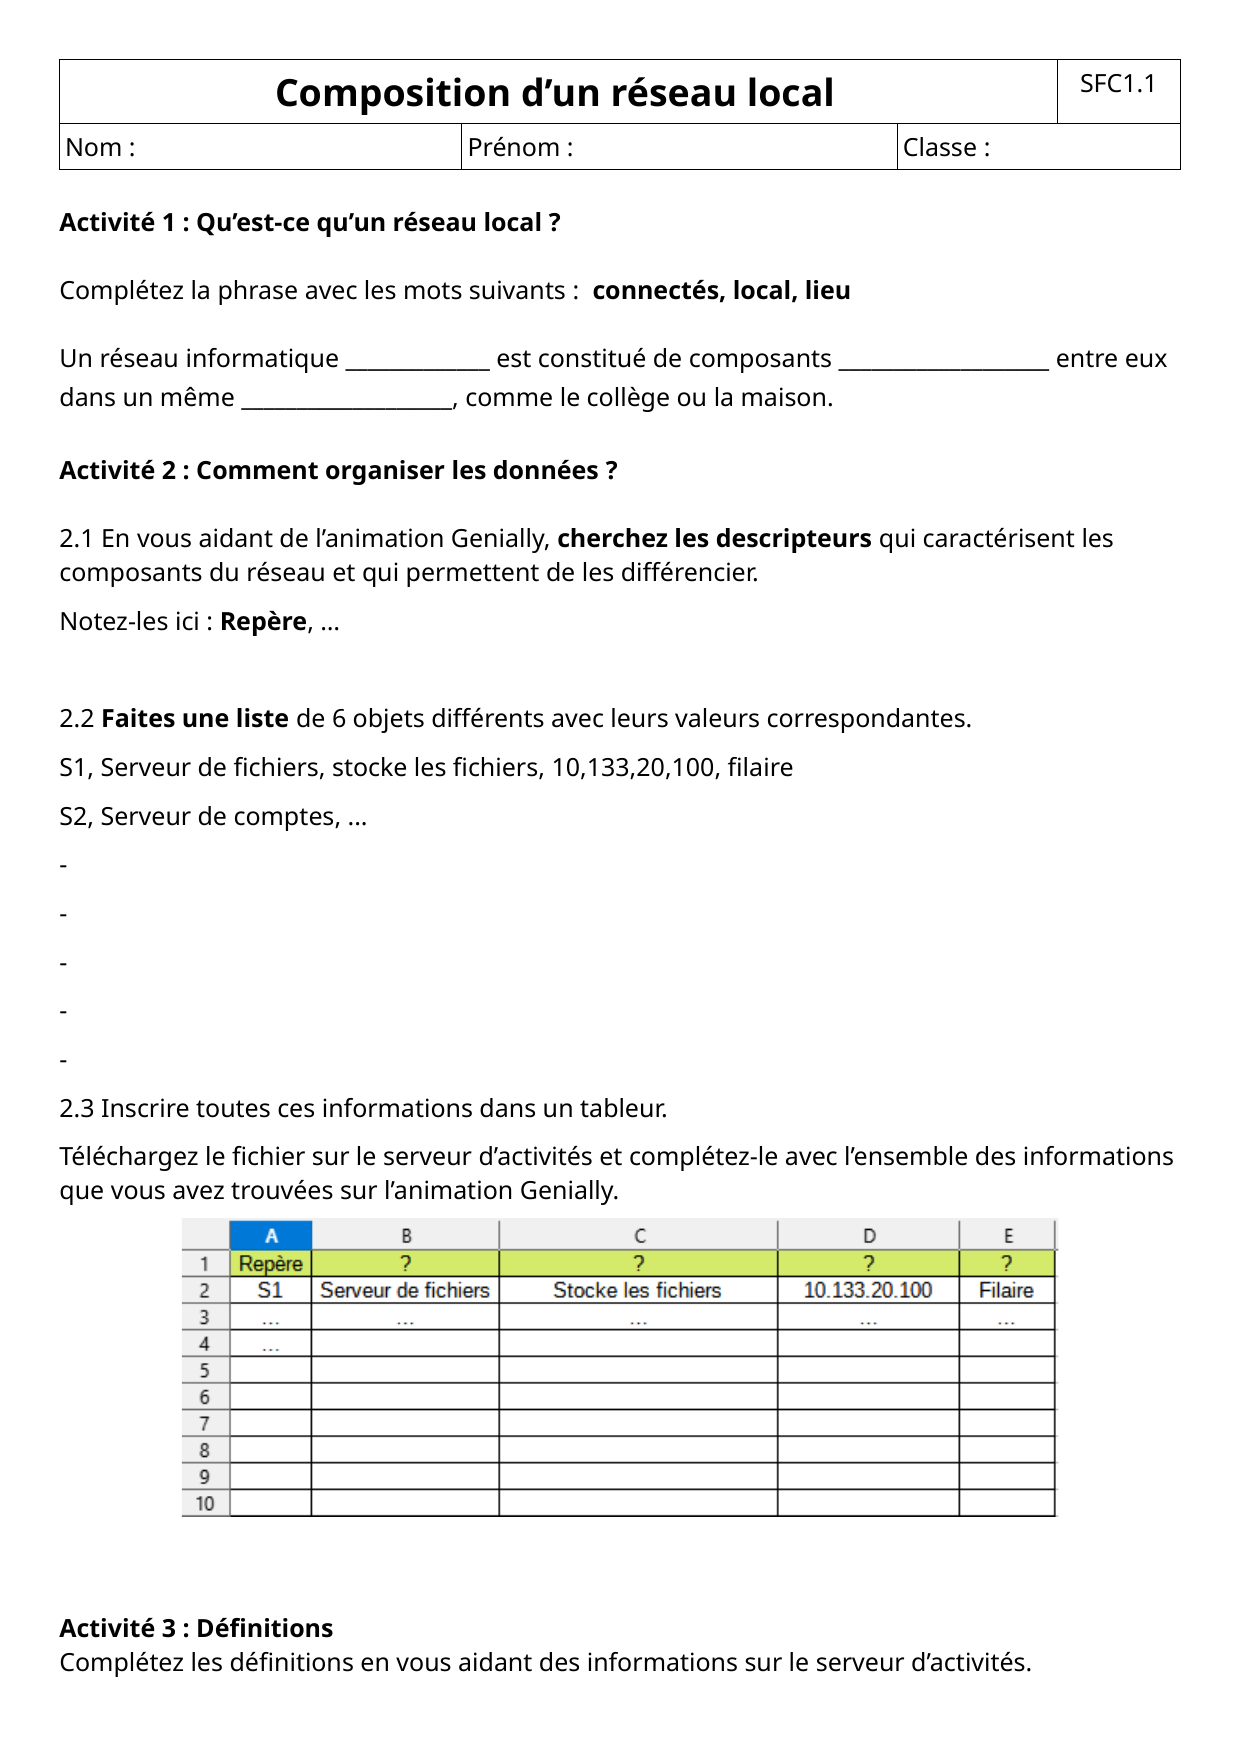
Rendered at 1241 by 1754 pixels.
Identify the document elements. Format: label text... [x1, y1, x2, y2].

text 2.1 En vous aidant de l’animation Genially, cherchez les descripteurs qui caractérisent les composants du réseau et qui permettent de les différencier. [59, 521, 1181, 589]
text - [59, 944, 1181, 978]
text 2.2 Faites une liste de 6 objets différents avec leurs valeurs correspondantes. [59, 701, 1181, 735]
text Un réseau informatique _____________ est constitué de composants ___________________ entre eux dans un même ___________________, comme le collège ou la maison. [59, 341, 1181, 414]
text Activité 1 : Qu’est-ce qu’un réseau local ? [59, 204, 1181, 238]
text 2.3 Inscrire toutes ces informations dans un tableur. [59, 1090, 1181, 1124]
text Notez-les ici : Repère, … [59, 604, 1181, 638]
text S1, Serveur de fichiers, stocke les fichiers, 10,133,20,100, filaire [59, 750, 1181, 784]
table_cell Nom : [60, 124, 461, 169]
text - [59, 847, 1181, 881]
text S2, Serveur de comptes, ... [59, 798, 1181, 832]
table_cell Prénom : [462, 124, 897, 169]
text Activité 3 : Définitions [59, 1611, 1181, 1645]
table_header Composition d’un réseau local [60, 60, 1057, 123]
table_header SFC1.1 [1058, 60, 1180, 123]
text - [59, 993, 1181, 1027]
text - [59, 896, 1181, 930]
picture [181, 1218, 1059, 1517]
text Complétez les définitions en vous aidant des informations sur le serveur d’activités. [59, 1645, 1181, 1679]
table_cell Classe : [898, 124, 1180, 169]
text Activité 2 : Comment organiser les données ? [59, 453, 1181, 487]
text Complétez la phrase avec les mots suivants : connectés, local, lieu [59, 272, 1181, 306]
text Téléchargez le fichier sur le serveur d’activités et complétez-le avec l’ensemble des informations que vous avez trouvées sur l’animation Genially. [59, 1139, 1181, 1207]
text - [59, 1042, 1181, 1076]
